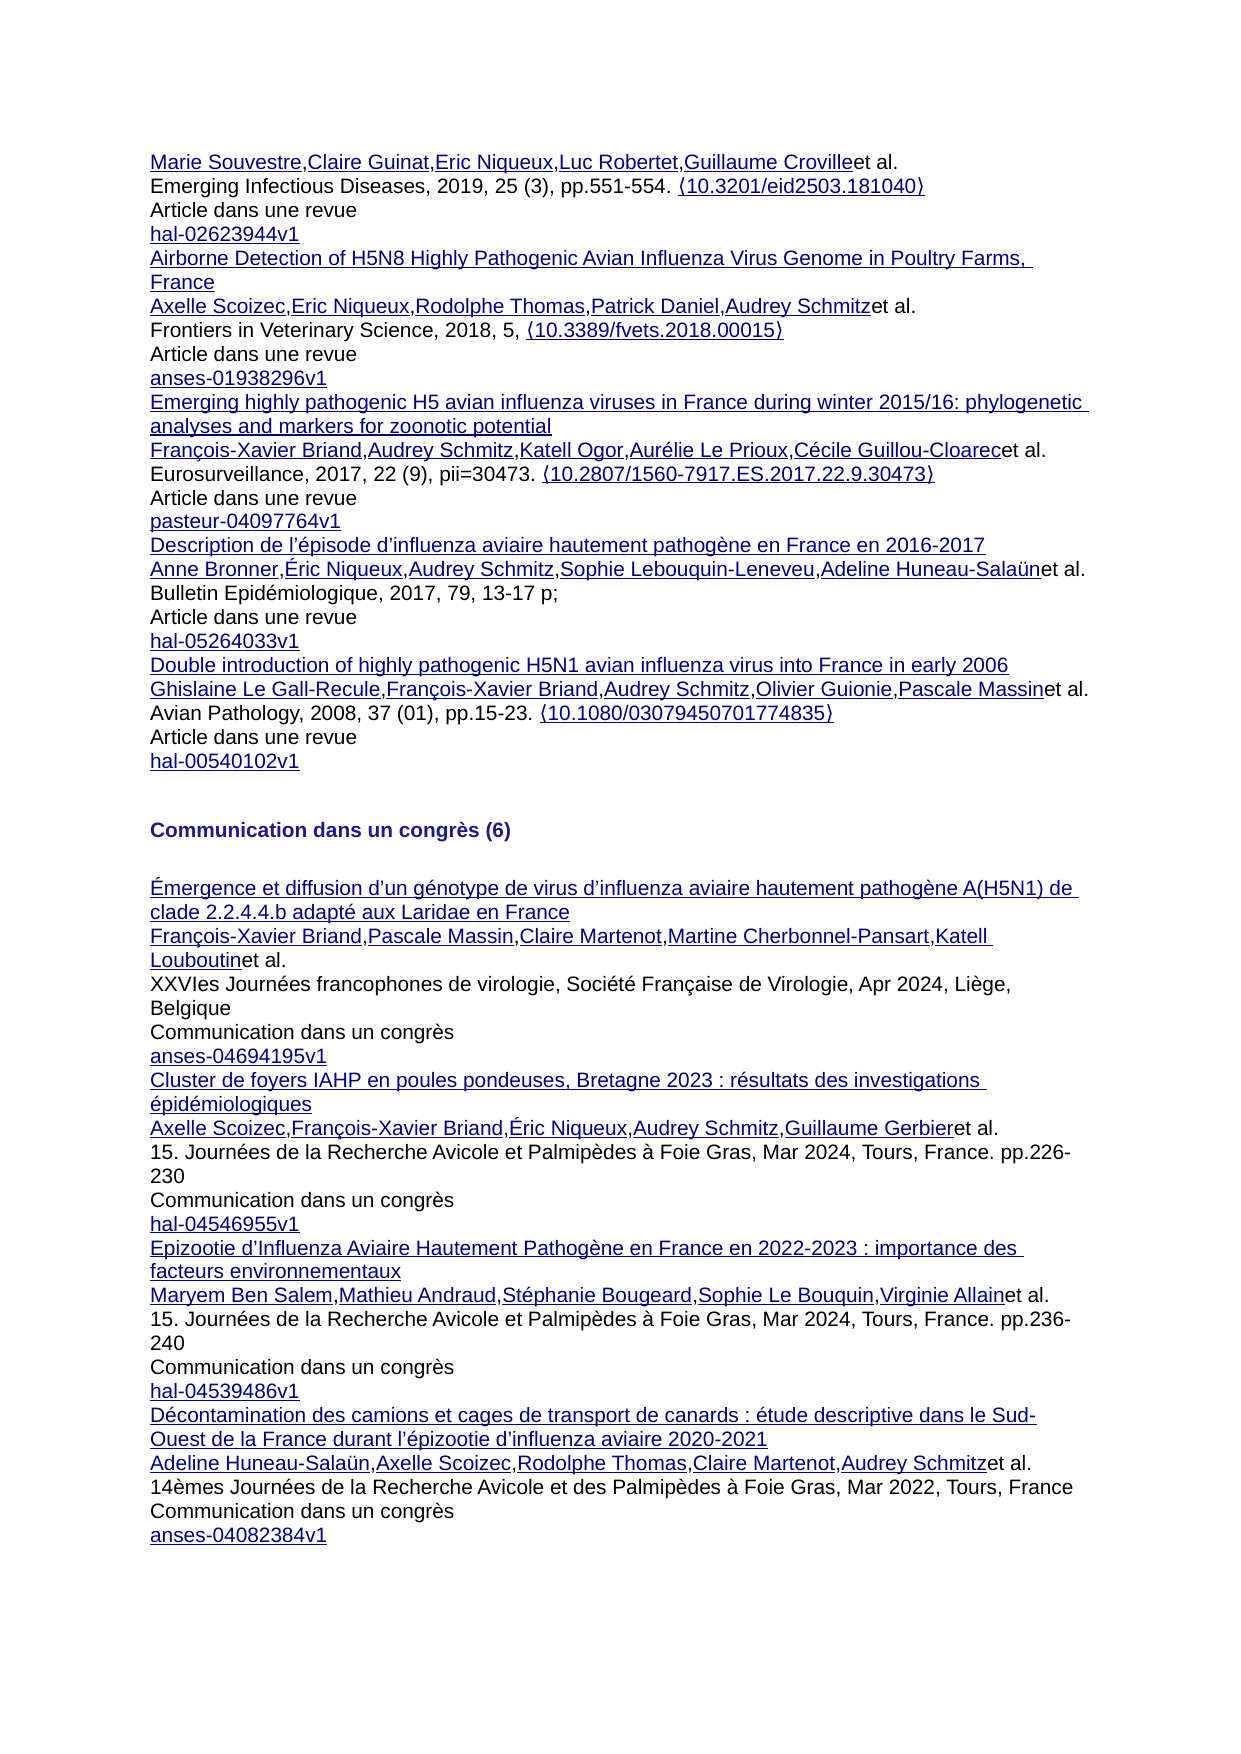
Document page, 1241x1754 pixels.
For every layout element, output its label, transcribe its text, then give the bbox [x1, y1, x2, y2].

table_cell Cluster de foyers IAHP en poules pondeuses, Bretagne 2023 : résultats des investigations épidémiologiques Axelle Scoizec,François‐Xavier Briand,Éric Niqueux,Audrey Schmitz,Guillaume Gerbieret al. 15. Journées de la Recherche Avicole et Palmipèdes à Foie Gras, Mar 2024, Tours, France. pp.226-230 Communication dans un congrès hal-04546955v1 [150, 1068, 1090, 1235]
table_cell Double introduction of highly pathogenic H5N1 avian influenza virus into France in early 2006 Ghislaine Le Gall-Recule,François-Xavier Briand,Audrey Schmitz,Olivier Guionie,Pascale Massinet al. Avian Pathology, 2008, 37 (01), pp.15-23. ⟨10.1080/03079450701774835⟩ Article dans une revue hal-00540102v1 [150, 653, 1090, 773]
table_cell Epizootie d’Influenza Aviaire Hautement Pathogène en France en 2022-2023 : importance des facteurs environnementaux Maryem Ben Salem,Mathieu Andraud,Stéphanie Bougeard,Sophie Le Bouquin,Virginie Allainet al. 15. Journées de la Recherche Avicole et Palmipèdes à Foie Gras, Mar 2024, Tours, France. pp.236-240 Communication dans un congrès hal-04539486v1 [150, 1235, 1090, 1403]
subtitle Communication dans un congrès (6) [150, 818, 1090, 842]
table_cell Description de l’épisode d’influenza aviaire hautement pathogène en France en 2016-2017 Anne Bronner,Éric Niqueux,Audrey Schmitz,Sophie Lebouquin-Leneveu,Adeline Huneau-Salaünet al. Bulletin Epidémiologique, 2017, 79, 13-17 p; Article dans une revue hal-05264033v1 [150, 533, 1090, 653]
table_header Émergence et diffusion d’un génotype de virus d’influenza aviaire hautement pathogène A(H5N1) de clade 2.2.4.4.b adapté aux Laridae en France François‐Xavier Briand,Pascale Massin,Claire Martenot,Martine Cherbonnel-Pansart,Katell Louboutinet al. XXVIes Journées francophones de virologie, Société Française de Virologie, Apr 2024, Liège, Belgique Communication dans un congrès anses-04694195v1 [150, 876, 1090, 1068]
table_cell Emerging highly pathogenic H5 avian influenza viruses in France during winter 2015/16: phylogenetic analyses and markers for zoonotic potential François-Xavier Briand,Audrey Schmitz,Katell Ogor,Aurélie Le Prioux,Cécile Guillou-Cloarecet al. Eurosurveillance, 2017, 22 (9), pii=30473. ⟨10.2807/1560-7917.ES.2017.22.9.30473⟩ Article dans une revue pasteur-04097764v1 [150, 390, 1090, 533]
table_cell Décontamination des camions et cages de transport de canards : étude descriptive dans le Sud-Ouest de la France durant l’épizootie d’influenza aviaire 2020-2021 Adeline Huneau-Salaün,Axelle Scoizec,Rodolphe Thomas,Claire Martenot,Audrey Schmitzet al. 14èmes Journées de la Recherche Avicole et des Palmipèdes à Foie Gras, Mar 2022, Tours, France Communication dans un congrès anses-04082384v1 [150, 1403, 1090, 1547]
table_cell Airborne Detection of H5N8 Highly Pathogenic Avian Influenza Virus Genome in Poultry Farms, France Axelle Scoizec,Eric Niqueux,Rodolphe Thomas,Patrick Daniel,Audrey Schmitzet al. Frontiers in Veterinary Science, 2018, 5, ⟨10.3389/fvets.2018.00015⟩ Article dans une revue anses-01938296v1 [150, 246, 1090, 389]
table_cell Marie Souvestre,Claire Guinat,Eric Niqueux,Luc Robertet,Guillaume Crovilleet al. Emerging Infectious Diseases, 2019, 25 (3), pp.551-554. ⟨10.3201/eid2503.181040⟩ Article dans une revue hal-02623944v1 [150, 150, 1090, 246]
